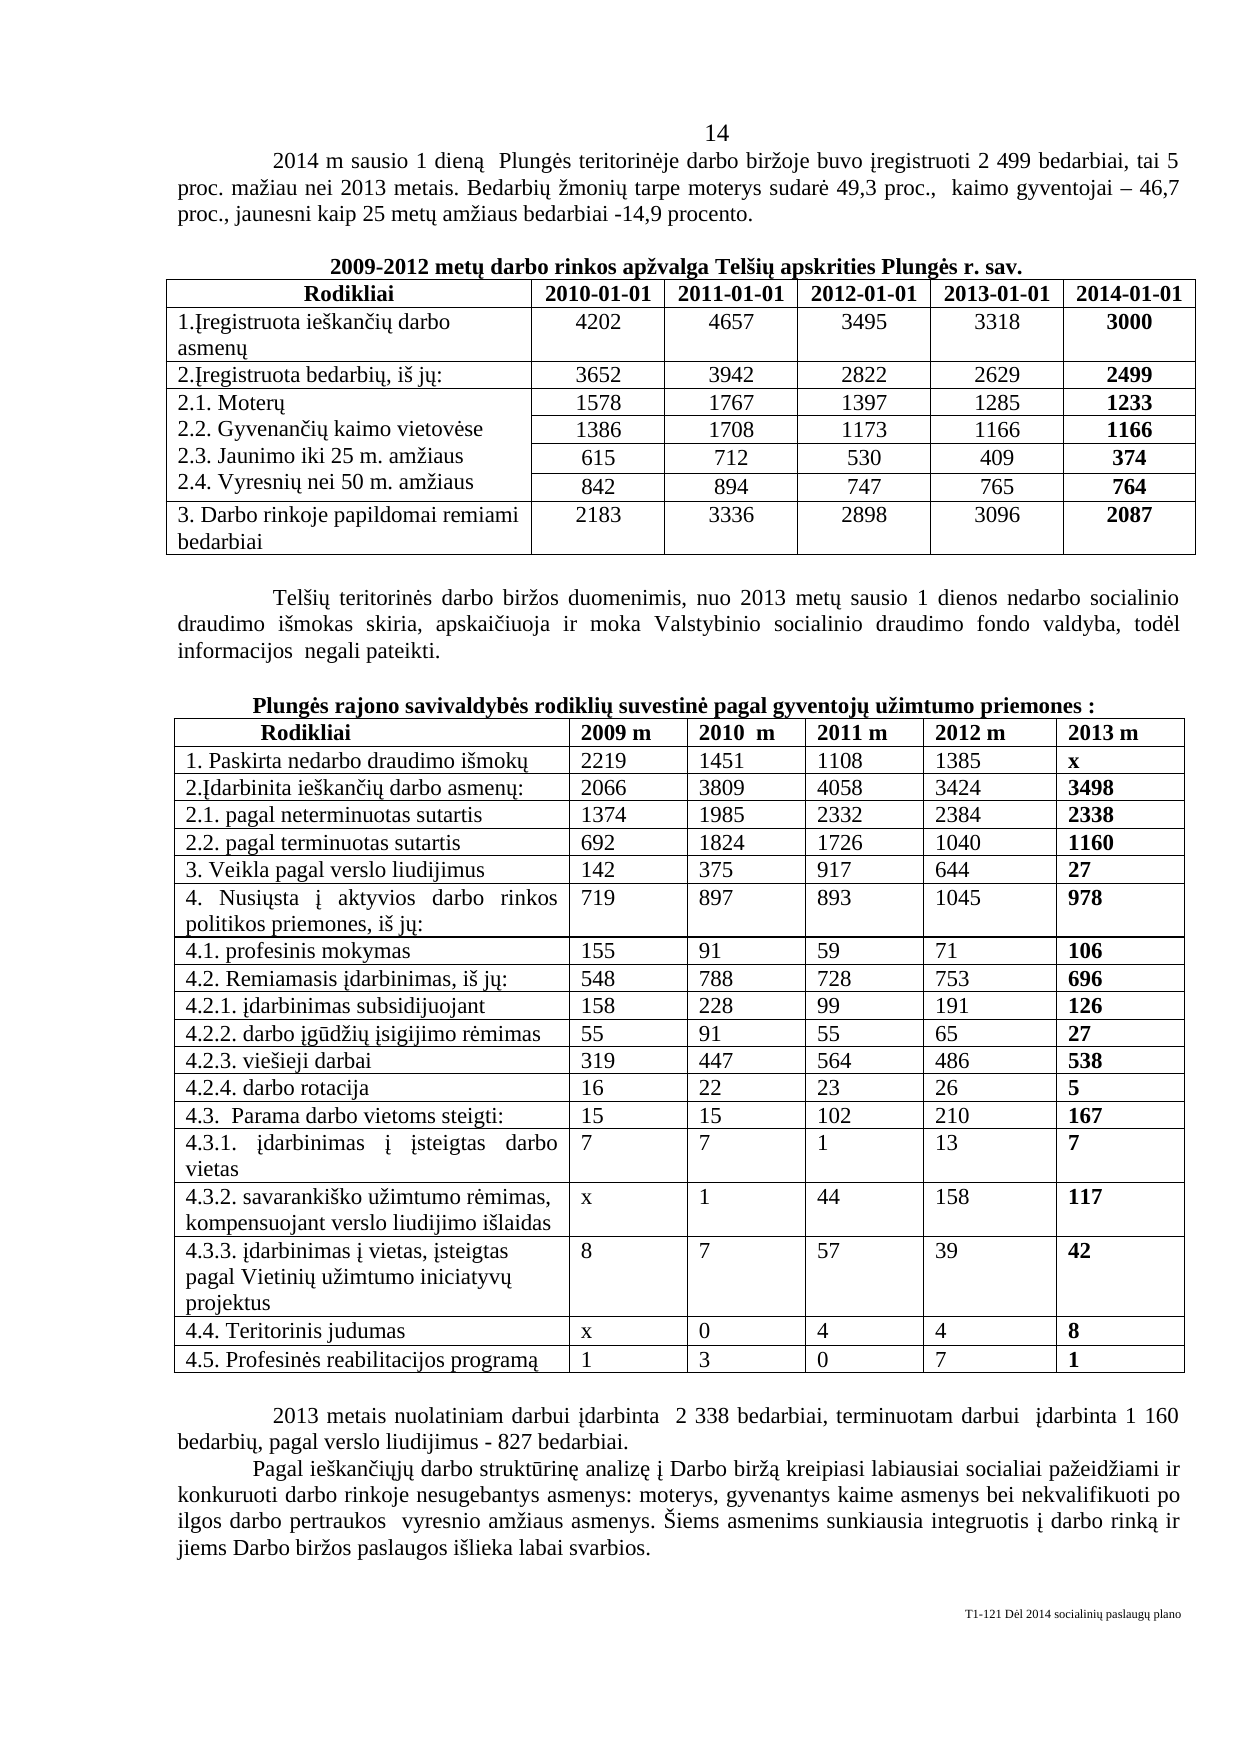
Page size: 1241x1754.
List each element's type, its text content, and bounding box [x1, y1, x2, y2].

text Plungės rajono savivaldybės rodiklių suvestinė pagal gyventojų užimtumo priemones : [177, 692, 1181, 718]
table_cell 2.1. Moterų 2.2. Gyvenančių kaimo vietovėse 2.3. Jaunimo iki 25 m. amžiaus 2.4. Vyresnių nei 50 m. amžiaus [167, 389, 531, 501]
table_cell 4657 [665, 308, 797, 361]
table_cell x [570, 1183, 687, 1236]
table_cell 7 [924, 1346, 1056, 1372]
table_cell 3 [688, 1346, 805, 1372]
table_cell 1385 [924, 747, 1056, 773]
table_cell 1824 [688, 829, 805, 855]
table_header 2012 m [924, 719, 1056, 746]
table_cell 4.1. profesinis mokymas [175, 938, 569, 964]
table_cell 23 [806, 1074, 923, 1101]
table_cell 409 [931, 444, 1063, 472]
table_cell 375 [688, 856, 805, 883]
table_header 2013 m [1057, 719, 1184, 746]
table_cell 2066 [570, 774, 687, 800]
table_cell 1166 [1064, 416, 1195, 443]
table_cell 978 [1057, 884, 1184, 936]
table_cell 3336 [665, 502, 797, 554]
table_header 2011-01-01 [665, 280, 797, 307]
table_cell 4.2.1. įdarbinimas subsidijuojant [175, 992, 569, 1018]
table_cell 4.3. Parama darbo vietoms steigti: [175, 1102, 569, 1128]
table_cell 1708 [665, 416, 797, 443]
table_cell 3096 [931, 502, 1063, 554]
table_cell 3318 [931, 308, 1063, 361]
table_cell 2183 [532, 502, 664, 554]
table_cell 4202 [532, 308, 664, 361]
table_cell 4.5. Profesinės reabilitacijos programą [175, 1346, 569, 1372]
table_cell 27 [1057, 1020, 1184, 1046]
table_cell 22 [688, 1074, 805, 1101]
table_cell 2822 [798, 362, 930, 388]
table_cell 4.2.2. darbo įgūdžių įsigijimo rėmimas [175, 1020, 569, 1046]
table_cell 319 [570, 1047, 687, 1073]
table_cell 42 [1057, 1237, 1184, 1316]
table_cell 4.2. Remiamasis įdarbinimas, iš jų: [175, 965, 569, 991]
table_cell 747 [798, 474, 930, 501]
table_cell 2087 [1064, 502, 1195, 554]
table_cell 1 [570, 1346, 687, 1372]
table_cell 117 [1057, 1183, 1184, 1236]
table_cell 3424 [924, 774, 1056, 800]
table_cell 1374 [570, 801, 687, 828]
table_cell 1166 [931, 416, 1063, 443]
table_cell 71 [924, 938, 1056, 964]
table_header 2012-01-01 [798, 280, 930, 307]
table_cell 191 [924, 992, 1056, 1018]
table_cell 3809 [688, 774, 805, 800]
table_cell 8 [570, 1237, 687, 1316]
table_header Rodikliai [167, 280, 531, 307]
table_cell 538 [1057, 1047, 1184, 1073]
table_cell 530 [798, 444, 930, 472]
table_cell 55 [570, 1020, 687, 1046]
table_cell 728 [806, 965, 923, 991]
text Telšių teritorinės darbo biržos duomenimis, nuo 2013 metų sausio 1 dienos nedarbo socialinio draudimo išmokas skiria, apskaičiuoja ir moka Valstybinio socialinio draudimo fondo valdyba, todėl informacijos negali pateikti. [177, 584, 1181, 663]
table_cell 4 [806, 1317, 923, 1345]
table_cell 1.Įregistruota ieškančių darbo asmenų [167, 308, 531, 361]
table_cell 4.3.3. įdarbinimas į vietas, įsteigtas pagal Vietinių užimtumo iniciatyvų projektus [175, 1237, 569, 1316]
table_cell 4058 [806, 774, 923, 800]
table_cell 692 [570, 829, 687, 855]
table_cell 167 [1057, 1102, 1184, 1128]
table_header 2010-01-01 [532, 280, 664, 307]
table_cell x [570, 1317, 687, 1345]
table_cell 4.3.2. savarankiško užimtumo rėmimas, kompensuojant verslo liudijimo išlaidas [175, 1183, 569, 1236]
table_cell 1985 [688, 801, 805, 828]
table_cell 2.Įregistruota bedarbių, iš jų: [167, 362, 531, 388]
table_cell 65 [924, 1020, 1056, 1046]
table_cell 374 [1064, 444, 1195, 472]
table_cell 4.3.1. įdarbinimas į įsteigtas darbo vietas [175, 1129, 569, 1182]
table_header 2013-01-01 [931, 280, 1063, 307]
table_cell 4.2.3. viešieji darbai [175, 1047, 569, 1073]
table_cell 8 [1057, 1317, 1184, 1345]
table_cell 615 [532, 444, 664, 472]
table_cell 894 [665, 474, 797, 501]
table_cell 0 [806, 1346, 923, 1372]
table_cell 55 [806, 1020, 923, 1046]
table_cell 4.4. Teritorinis judumas [175, 1317, 569, 1345]
table_cell 155 [570, 938, 687, 964]
table_cell 1285 [931, 389, 1063, 415]
table_cell 3652 [532, 362, 664, 388]
table_cell 2332 [806, 801, 923, 828]
table_cell 1397 [798, 389, 930, 415]
table_cell 4 [924, 1317, 1056, 1345]
table_cell 228 [688, 992, 805, 1018]
table_cell 99 [806, 992, 923, 1018]
table_cell 0 [688, 1317, 805, 1345]
text 2014 m sausio 1 dieną Plungės teritorinėje darbo biržoje buvo įregistruoti 2 499 bedarbiai, tai 5 proc. mažiau nei 2013 metais. Bedarbių žmonių tarpe moterys sudarė 49,3 proc., kaimo gyventojai – 46,7 proc., jaunesni kaip 25 metų amžiaus bedarbiai -14,9 procento. [177, 148, 1181, 227]
table_header Rodikliai [175, 719, 569, 746]
table_cell 13 [924, 1129, 1056, 1182]
table_cell 753 [924, 965, 1056, 991]
table_cell 4. Nusiųsta į aktyvios darbo rinkos politikos priemones, iš jų: [175, 884, 569, 936]
table_cell 1 [688, 1183, 805, 1236]
text 2013 metais nuolatiniam darbui įdarbinta 2 338 bedarbiai, terminuotam darbui įdarbinta 1 160 bedarbių, pagal verslo liudijimus - 827 bedarbiai. [177, 1402, 1181, 1454]
table_header 2011 m [806, 719, 923, 746]
table_cell 57 [806, 1237, 923, 1316]
table_cell 486 [924, 1047, 1056, 1073]
table_cell 1173 [798, 416, 930, 443]
table_cell 7 [688, 1129, 805, 1182]
table_cell 897 [688, 884, 805, 936]
table_cell 2.Įdarbinita ieškančių darbo asmenų: [175, 774, 569, 800]
table_cell 2499 [1064, 362, 1195, 388]
table_cell 765 [931, 474, 1063, 501]
table_cell 3942 [665, 362, 797, 388]
table_cell 27 [1057, 856, 1184, 883]
table_cell 2.2. pagal terminuotas sutartis [175, 829, 569, 855]
table_cell 1 [1057, 1346, 1184, 1372]
table_cell 4.2.4. darbo rotacija [175, 1074, 569, 1101]
table_cell 564 [806, 1047, 923, 1073]
table_cell 7 [688, 1237, 805, 1316]
table_cell 644 [924, 856, 1056, 883]
table_cell 158 [924, 1183, 1056, 1236]
table_cell 59 [806, 938, 923, 964]
table_cell 712 [665, 444, 797, 472]
table_cell 15 [688, 1102, 805, 1128]
table_cell 16 [570, 1074, 687, 1101]
table_header 2014-01-01 [1064, 280, 1195, 307]
table_cell 91 [688, 1020, 805, 1046]
table_cell 764 [1064, 474, 1195, 501]
table_cell 3498 [1057, 774, 1184, 800]
table_cell 39 [924, 1237, 1056, 1316]
table_cell 548 [570, 965, 687, 991]
table_cell 2338 [1057, 801, 1184, 828]
table_cell 15 [570, 1102, 687, 1128]
table_cell 7 [1057, 1129, 1184, 1182]
table_cell 3000 [1064, 308, 1195, 361]
table_cell 1386 [532, 416, 664, 443]
table_cell 2219 [570, 747, 687, 773]
table_cell 3495 [798, 308, 930, 361]
table_header 2010 m [688, 719, 805, 746]
table_cell 210 [924, 1102, 1056, 1128]
table_cell 5 [1057, 1074, 1184, 1101]
table_cell x [1057, 747, 1184, 773]
table_cell 158 [570, 992, 687, 1018]
table_cell 1 [806, 1129, 923, 1182]
table_cell 1767 [665, 389, 797, 415]
table_cell 2.1. pagal neterminuotas sutartis [175, 801, 569, 828]
table_cell 3. Veikla pagal verslo liudijimus [175, 856, 569, 883]
table_cell 3. Darbo rinkoje papildomai remiami bedarbiai [167, 502, 531, 554]
table_cell 719 [570, 884, 687, 936]
table_cell 126 [1057, 992, 1184, 1018]
table_cell 788 [688, 965, 805, 991]
table_cell 1233 [1064, 389, 1195, 415]
table_cell 2384 [924, 801, 1056, 828]
table_cell 1045 [924, 884, 1056, 936]
table_cell 1578 [532, 389, 664, 415]
text 2009-2012 metų darbo rinkos apžvalga Telšių apskrities Plungės r. sav. [177, 253, 1181, 279]
table_cell 447 [688, 1047, 805, 1073]
table_cell 696 [1057, 965, 1184, 991]
table_cell 2898 [798, 502, 930, 554]
table_cell 142 [570, 856, 687, 883]
table_cell 7 [570, 1129, 687, 1182]
table_cell 893 [806, 884, 923, 936]
table_cell 44 [806, 1183, 923, 1236]
table_cell 2629 [931, 362, 1063, 388]
table_cell 842 [532, 474, 664, 501]
text Pagal ieškančiųjų darbo struktūrinę analizę į Darbo biržą kreipiasi labiausiai socialiai pažeidžiami ir konkuruoti darbo rinkoje nesugebantys asmenys: moterys, gyvenantys kaime asmenys bei nekvalifikuoti po ilgos darbo pertraukos vyresnio amžiaus asmenys. Šiems asmenims sunkiausia integruotis į darbo rinką ir jiems Darbo biržos paslaugos išlieka labai svarbios. [177, 1454, 1181, 1560]
table_cell 1160 [1057, 829, 1184, 855]
table_cell 1040 [924, 829, 1056, 855]
table_cell 917 [806, 856, 923, 883]
table_cell 102 [806, 1102, 923, 1128]
table_cell 1451 [688, 747, 805, 773]
table_cell 1726 [806, 829, 923, 855]
table_cell 106 [1057, 938, 1184, 964]
table_cell 1. Paskirta nedarbo draudimo išmokų [175, 747, 569, 773]
table_cell 91 [688, 938, 805, 964]
table_header 2009 m [570, 719, 687, 746]
table_cell 1108 [806, 747, 923, 773]
table_cell 26 [924, 1074, 1056, 1101]
